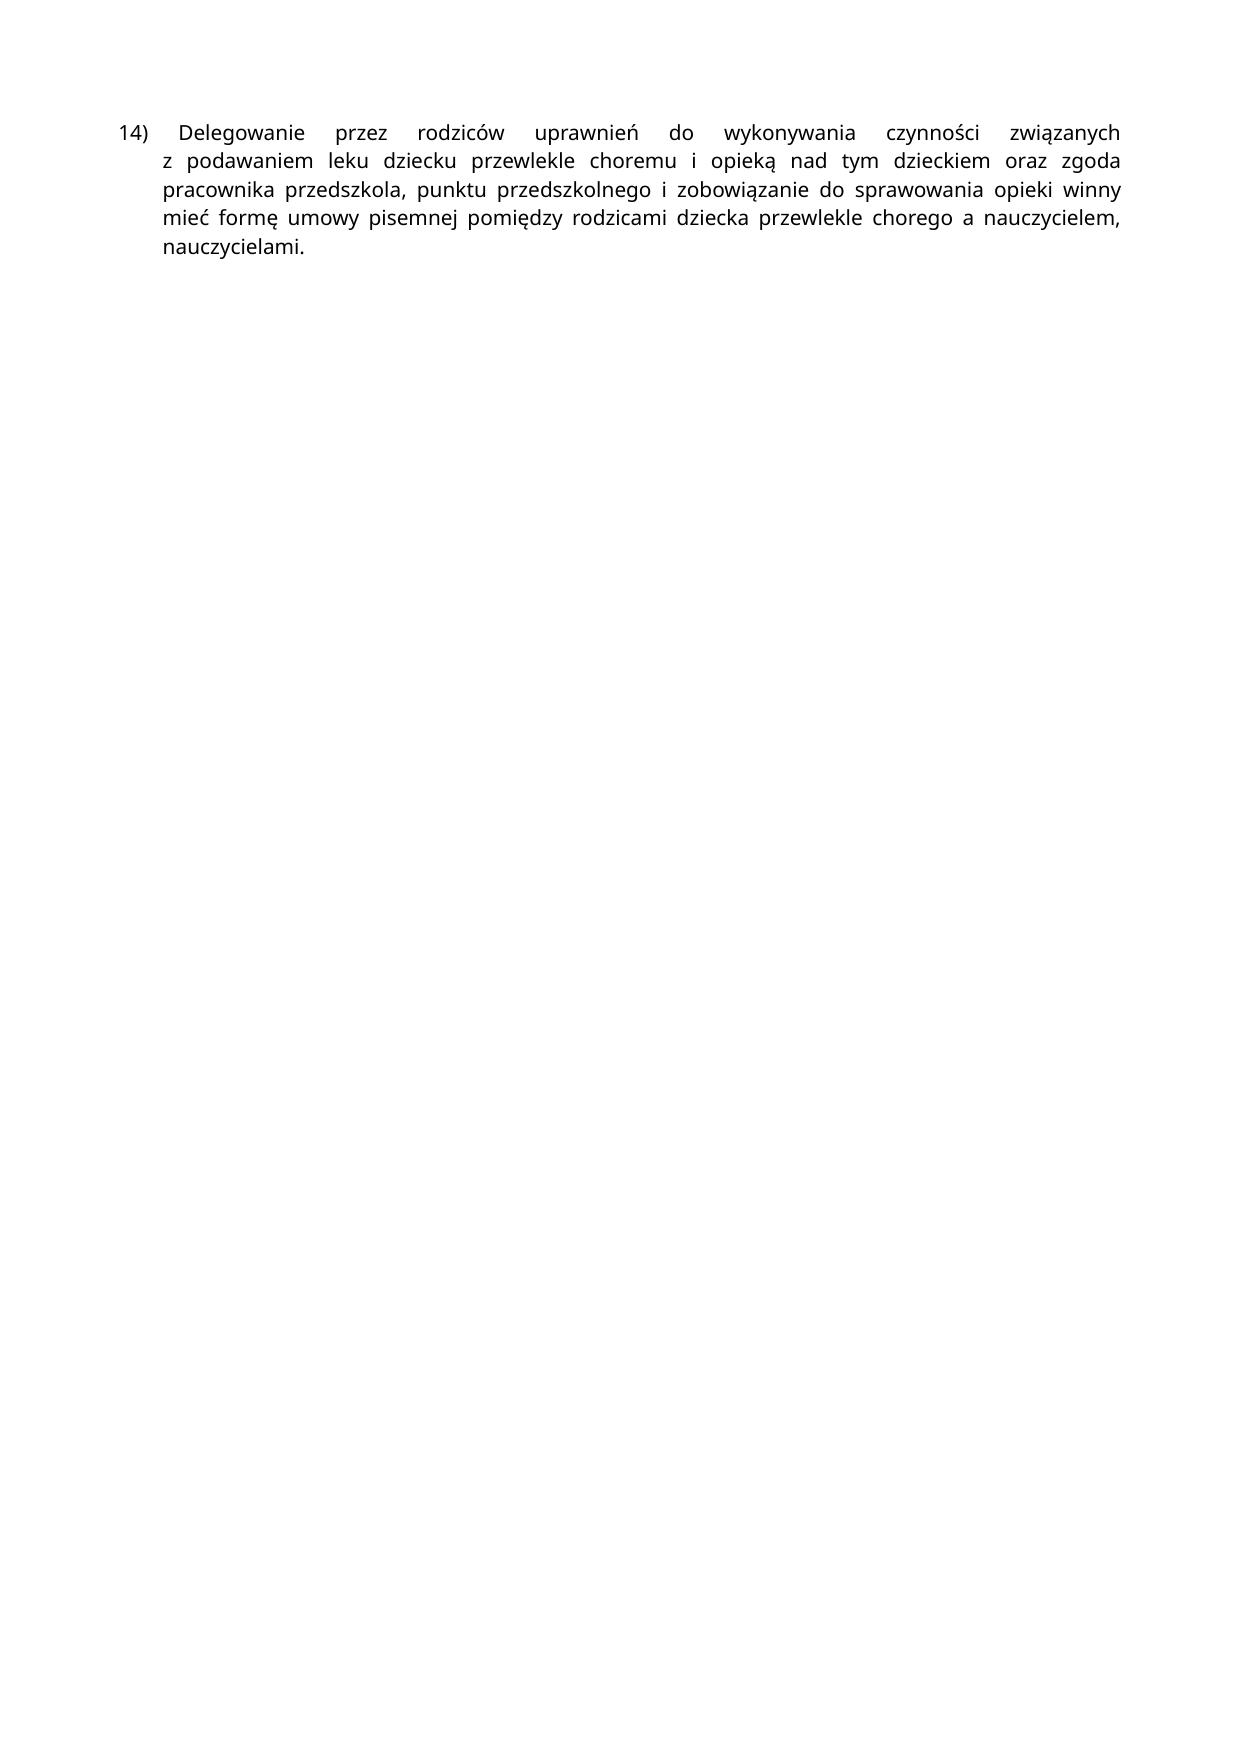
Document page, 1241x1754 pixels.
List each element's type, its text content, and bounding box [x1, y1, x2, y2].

text 14) Delegowanie przez rodziców uprawnień do wykonywania czynności związanych z podawaniem leku dziecku przewlekle choremu i opieką nad tym dzieckiem oraz zgoda pracownika przedszkola, punktu przedszkolnego i zobowiązanie do sprawowania opieki winny mieć formę umowy pisemnej pomiędzy rodzicami dziecka przewlekle chorego a nauczycielem, nauczycielami. [118, 118, 1122, 260]
